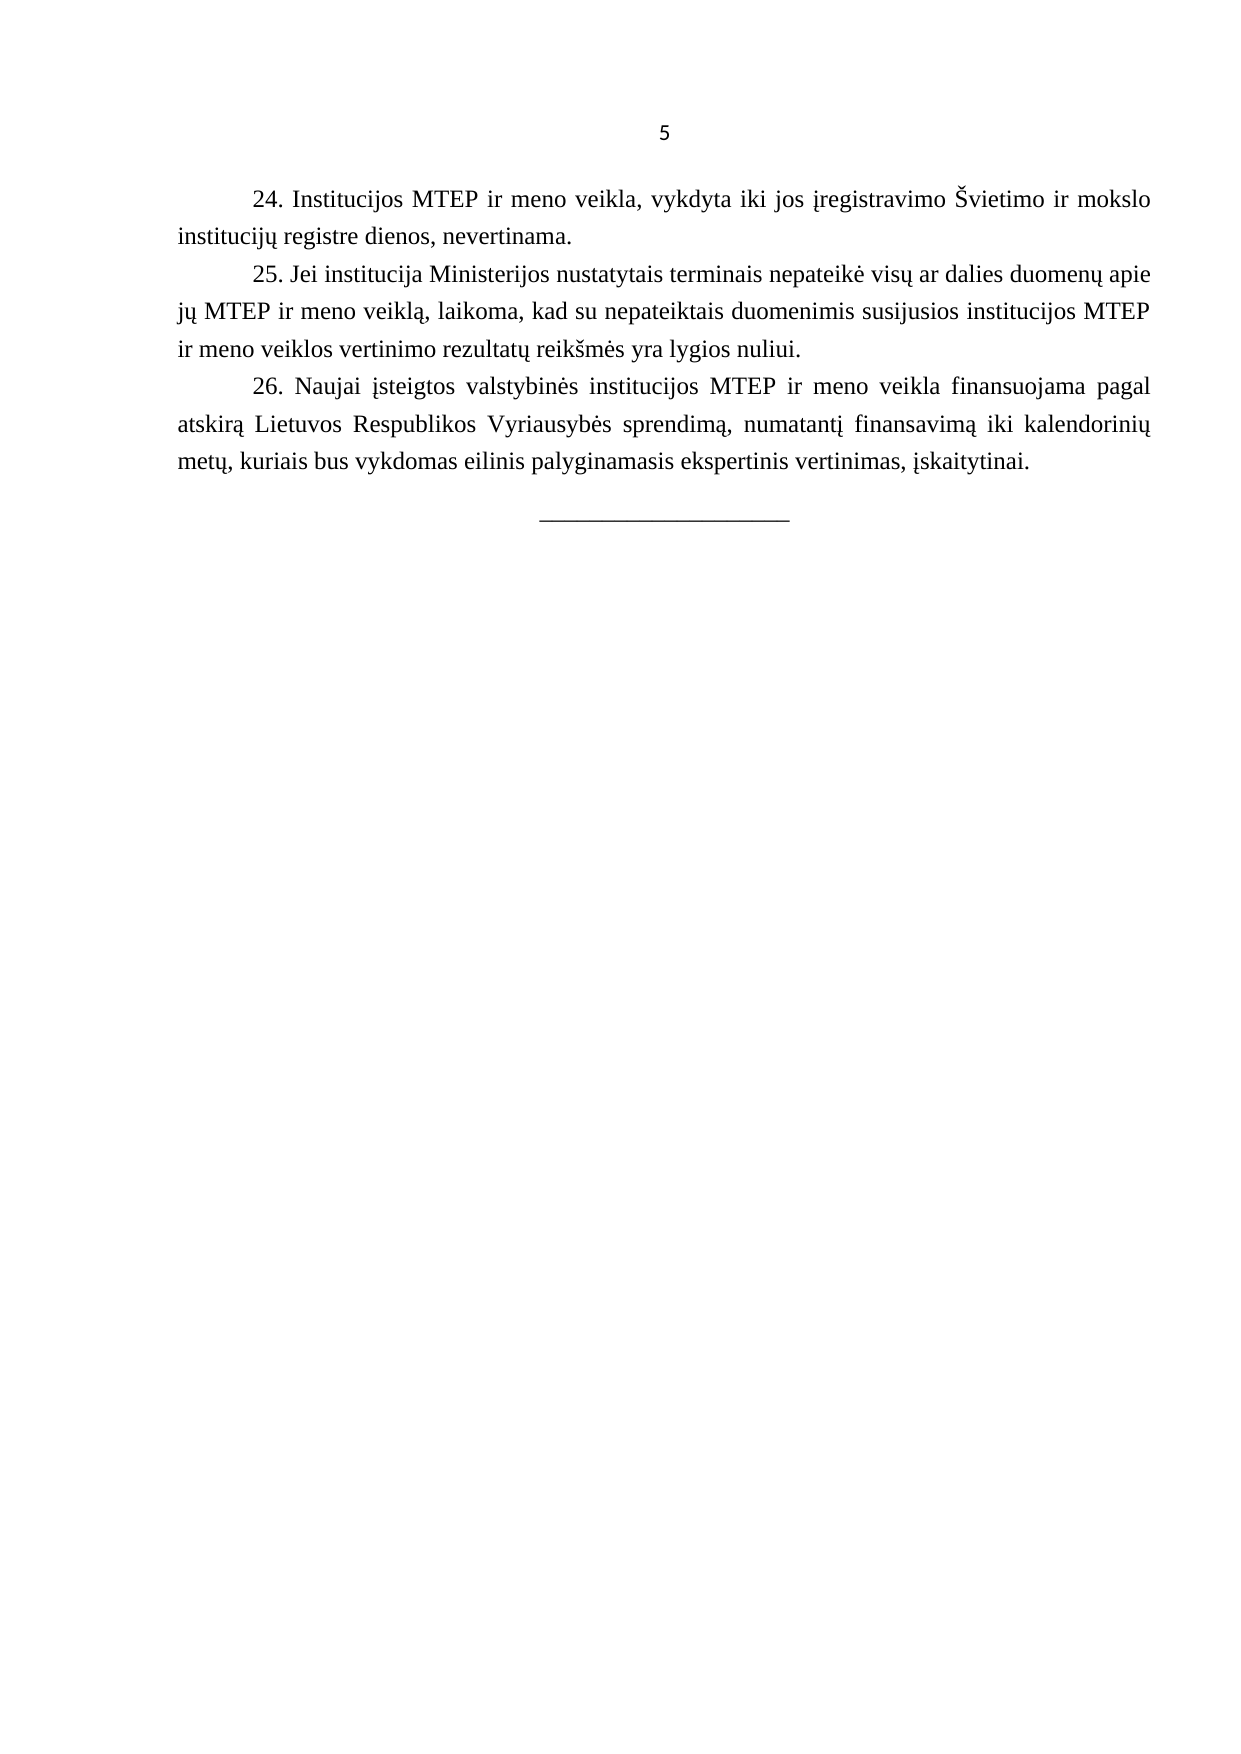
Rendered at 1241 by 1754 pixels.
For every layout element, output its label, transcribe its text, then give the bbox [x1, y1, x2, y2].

text 26. Naujai įsteigtos valstybinės institucijos MTEP ir meno veikla finansuojama pagal atskirą Lietuvos Respublikos Vyriausybės sprendimą, numatantį finansavimą iki kalendorinių metų, kuriais bus vykdomas eilinis palyginamasis ekspertinis vertinimas, įskaitytinai. [177, 362, 1152, 475]
text 24. Institucijos MTEP ir meno veikla, vykdyta iki jos įregistravimo Švietimo ir mokslo institucijų registre dienos, nevertinama. [177, 175, 1152, 250]
text –––––––––––––––––––– [177, 504, 1152, 532]
text 25. Jei institucija Ministerijos nustatytais terminais nepateikė visų ar dalies duomenų apie jų MTEP ir meno veiklą, laikoma, kad su nepateiktais duomenimis susijusios institucijos MTEP ir meno veiklos vertinimo rezultatų reikšmės yra lygios nuliui. [177, 250, 1152, 362]
